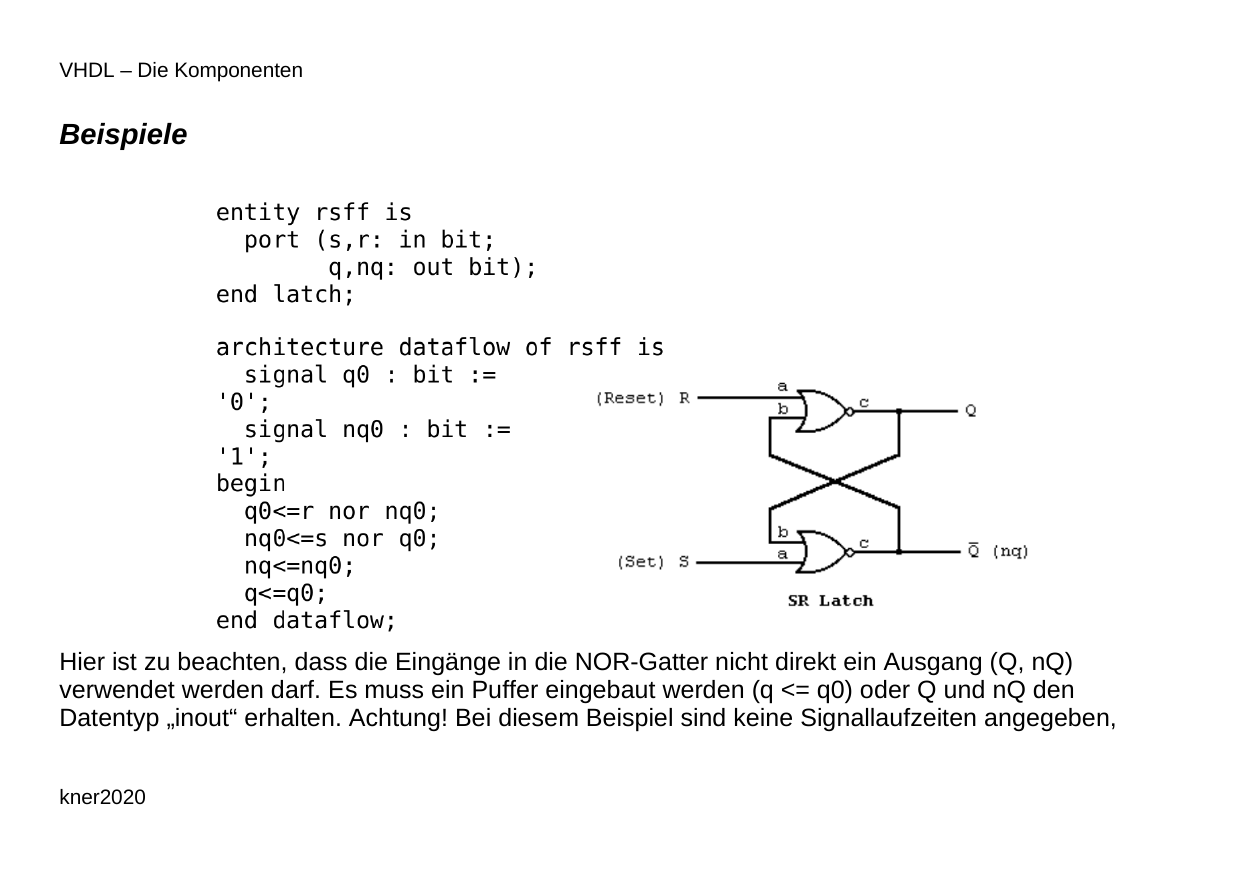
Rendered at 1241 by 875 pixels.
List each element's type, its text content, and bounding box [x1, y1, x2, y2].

text Hier ist zu beachten, dass die Eingänge in die NOR-Gatter nicht direkt ein Ausgang (Q, nQ) verwendet werden darf. Es muss ein Puffer eingebaut werden (q <= q0) oder Q und nQ den Datentyp „inout“ erhalten. Achtung! Bei diesem Beispiel sind keine Signallaufzeiten angegeben, [59, 204, 1181, 731]
subtitle Beispiele [59, 118, 1181, 151]
picture [199, 191, 1041, 648]
